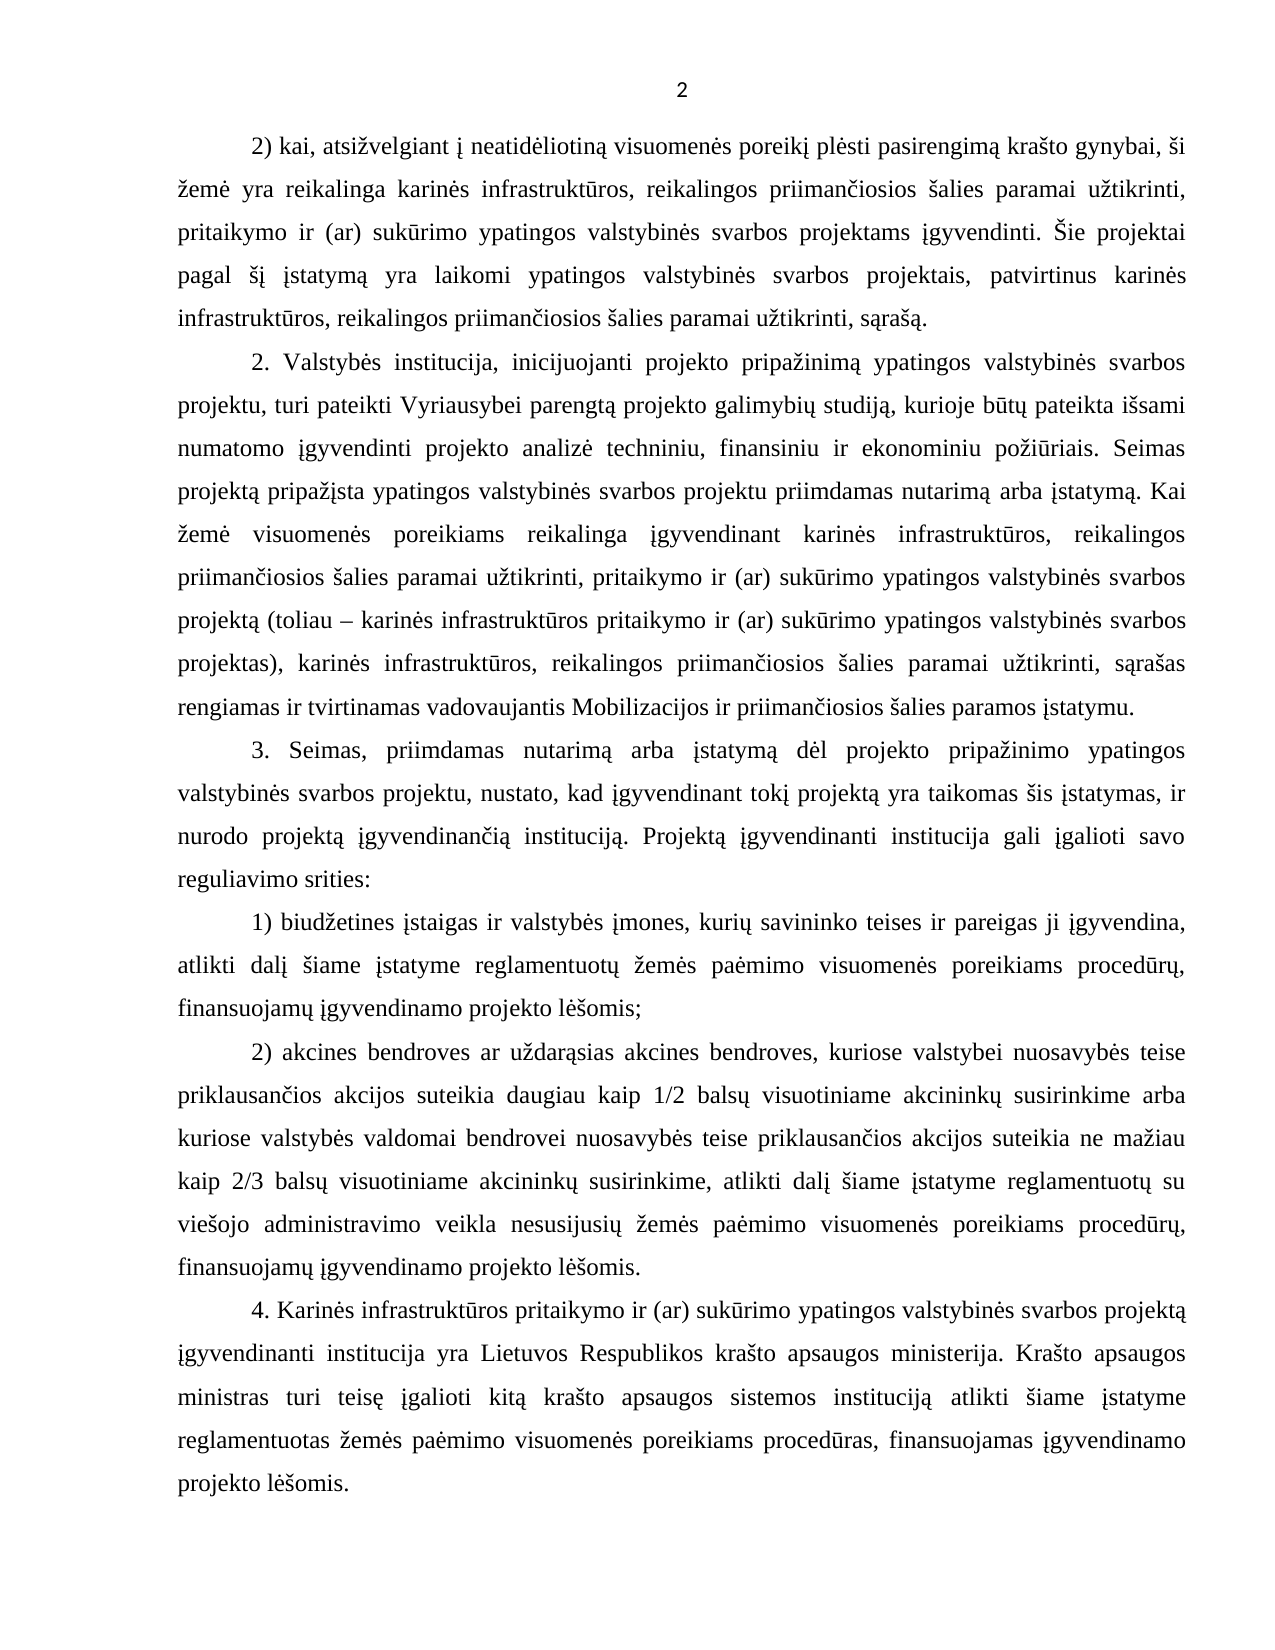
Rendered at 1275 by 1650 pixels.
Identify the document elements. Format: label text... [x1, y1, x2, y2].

text 1) biudžetines įstaigas ir valstybės įmones, kurių savininko teises ir pareigas ji įgyvendina, atlikti dalį šiame įstatyme reglamentuotų žemės paėmimo visuomenės poreikiams procedūrų, finansuojamų įgyvendinamo projekto lėšomis; [177, 907, 1186, 1022]
text 4. Karinės infrastruktūros pritaikymo ir (ar) sukūrimo ypatingos valstybinės svarbos projektą įgyvendinanti institucija yra Lietuvos Respublikos krašto apsaugos ministerija. Krašto apsaugos ministras turi teisę įgalioti kitą krašto apsaugos sistemos instituciją atlikti šiame įstatyme reglamentuotas žemės paėmimo visuomenės poreikiams procedūras, finansuojamas įgyvendinamo projekto lėšomis. [177, 1295, 1186, 1497]
text 2) kai, atsižvelgiant į neatidėliotiną visuomenės poreikį plėsti pasirengimą krašto gynybai, ši žemė yra reikalinga karinės infrastruktūros, reikalingos priimančiosios šalies paramai užtikrinti, pritaikymo ir (ar) sukūrimo ypatingos valstybinės svarbos projektams įgyvendinti. Šie projektai pagal šį įstatymą yra laikomi ypatingos valstybinės svarbos projektais, patvirtinus karinės infrastruktūros, reikalingos priimančiosios šalies paramai užtikrinti, sąrašą. [177, 131, 1186, 332]
text 2) akcines bendroves ar uždarąsias akcines bendroves, kuriose valstybei nuosavybės teise priklausančios akcijos suteikia daugiau kaip 1/2 balsų visuotiniame akcininkų susirinkime arba kuriose valstybės valdomai bendrovei nuosavybės teise priklausančios akcijos suteikia ne mažiau kaip 2/3 balsų visuotiniame akcininkų susirinkime, atlikti dalį šiame įstatyme reglamentuotų su viešojo administravimo veikla nesusijusių žemės paėmimo visuomenės poreikiams procedūrų, finansuojamų įgyvendinamo projekto lėšomis. [177, 1037, 1186, 1281]
text 3. Seimas, priimdamas nutarimą arba įstatymą dėl projekto pripažinimo ypatingos valstybinės svarbos projektu, nustato, kad įgyvendinant tokį projektą yra taikomas šis įstatymas, ir nurodo projektą įgyvendinančią instituciją. Projektą įgyvendinanti institucija gali įgalioti savo reguliavimo srities: [177, 735, 1186, 893]
text 2. Valstybės institucija, inicijuojanti projekto pripažinimą ypatingos valstybinės svarbos projektu, turi pateikti Vyriausybei parengtą projekto galimybių studiją, kurioje būtų pateikta išsami numatomo įgyvendinti projekto analizė techniniu, finansiniu ir ekonominiu požiūriais. Seimas projektą pripažįsta ypatingos valstybinės svarbos projektu priimdamas nutarimą arba įstatymą. Kai žemė visuomenės poreikiams reikalinga įgyvendinant karinės infrastruktūros, reikalingos priimančiosios šalies paramai užtikrinti, pritaikymo ir (ar) sukūrimo ypatingos valstybinės svarbos projektą (toliau – karinės infrastruktūros pritaikymo ir (ar) sukūrimo ypatingos valstybinės svarbos projektas), karinės infrastruktūros, reikalingos priimančiosios šalies paramai užtikrinti, sąrašas rengiamas ir tvirtinamas vadovaujantis Mobilizacijos ir priimančiosios šalies paramos įstatymu. [177, 347, 1186, 720]
